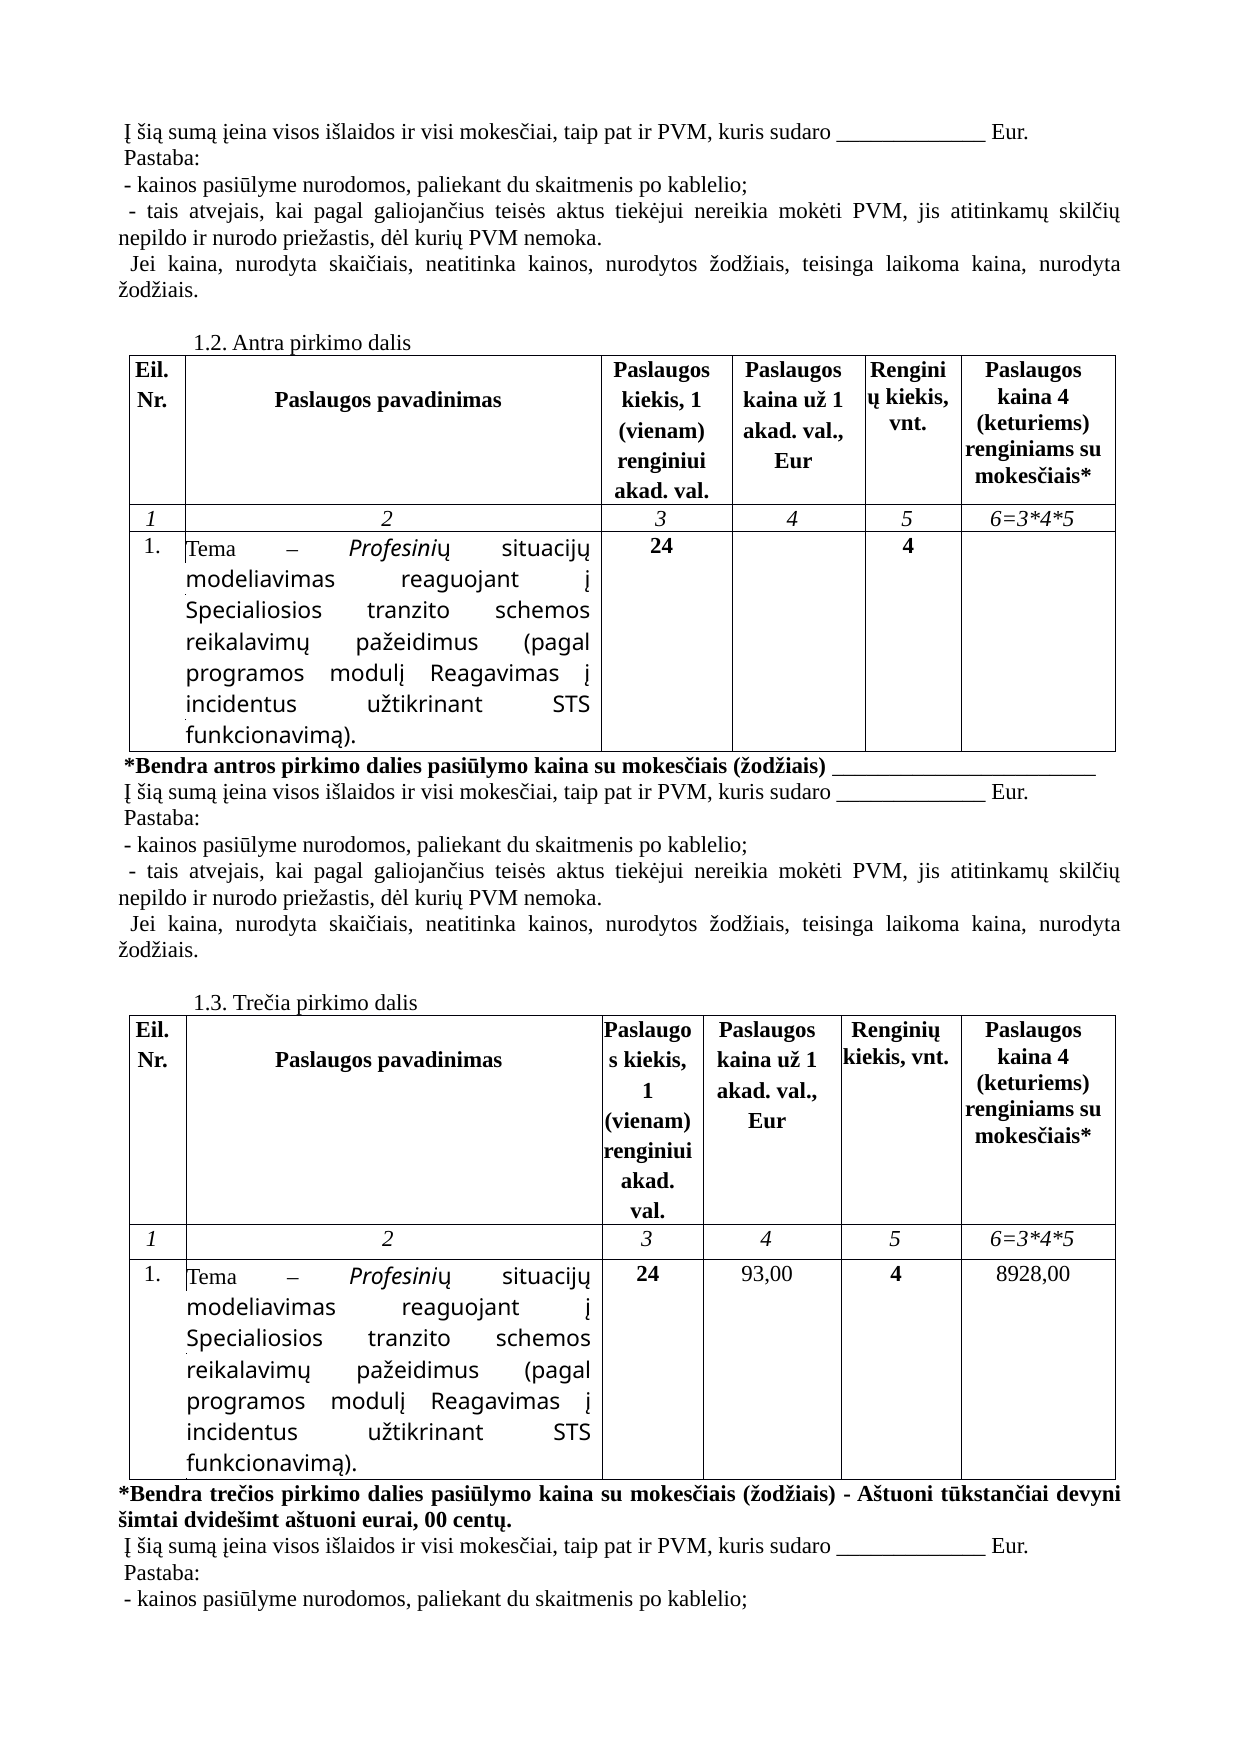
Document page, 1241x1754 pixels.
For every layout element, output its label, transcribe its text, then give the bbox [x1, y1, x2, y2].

table_cell 6=3*4*5 [962, 1225, 1115, 1259]
text Pastaba: [118, 144, 1122, 171]
table_cell 1 [130, 505, 185, 531]
table_cell 2 [186, 505, 601, 531]
text Į šią sumą įeina visos išlaidos ir visi mokesčiai, taip pat ir PVM, kuris sudaro _____________ Eur. [118, 118, 1122, 144]
table_cell 24 [602, 532, 732, 751]
table_cell [962, 532, 1115, 751]
table_header Eil. Nr. [130, 1016, 186, 1224]
text Jei kaina, nurodyta skaičiais, neatitinka kainos, nurodytos žodžiais, teisinga laikoma kaina, nurodyta žodžiais. [118, 910, 1122, 963]
table_header Renginių kiekis, vnt. [842, 1016, 961, 1224]
table_cell 24 [603, 1260, 703, 1478]
table_cell 4 [842, 1260, 961, 1478]
table_cell 1 [130, 1225, 186, 1259]
table_header Paslaugos kaina 4 (keturiems) renginiams su mokesčiais* [962, 356, 1115, 503]
table_header Paslaugos pavadinimas [186, 356, 601, 503]
text *Bendra trečios pirkimo dalies pasiūlymo kaina su mokesčiais (žodžiais) - Aštuoni tūkstančiai devyni šimtai dvidešimt aštuoni eurai, 00 centų. [118, 1479, 1122, 1532]
table_cell 3 [603, 1225, 703, 1259]
table_cell 4 [733, 505, 865, 531]
table_cell [733, 532, 865, 751]
table_cell 2 [187, 1225, 602, 1259]
text *Bendra antros pirkimo dalies pasiūlymo kaina su mokesčiais (žodžiais) _______________________ [118, 752, 1122, 778]
text Jei kaina, nurodyta skaičiais, neatitinka kainos, nurodytos žodžiais, teisinga laikoma kaina, nurodyta žodžiais. [118, 250, 1122, 303]
table_cell 8928,00 [962, 1260, 1115, 1478]
text Pastaba: [118, 804, 1122, 831]
table_cell 3 [602, 505, 732, 531]
table_cell Tema – Profesinių situacijų modeliavimas reaguojant į Specialiosios tranzito schemos reikalavimų pažeidimus (pagal programos modulį Reagavimas į incidentus užtikrinant STS funkcionavimą). [186, 532, 601, 751]
text - tais atvejais, kai pagal galiojančius teisės aktus tiekėjui nereikia mokėti PVM, jis atitinkamų skilčių nepildo ir nurodo priežastis, dėl kurių PVM nemoka. [118, 197, 1122, 250]
text - tais atvejais, kai pagal galiojančius teisės aktus tiekėjui nereikia mokėti PVM, jis atitinkamų skilčių nepildo ir nurodo priežastis, dėl kurių PVM nemoka. [118, 857, 1122, 910]
table_header Paslaugos kiekis, 1 (vienam) renginiui akad. val. [603, 1016, 703, 1224]
table_header Paslaugos kiekis, 1 (vienam) renginiui akad. val. [602, 356, 732, 503]
table_cell 5 [866, 505, 961, 531]
table_cell 6=3*4*5 [962, 505, 1115, 531]
table_header Renginių kiekis, vnt. [866, 356, 961, 503]
table_cell 1. [130, 532, 185, 751]
text Į šią sumą įeina visos išlaidos ir visi mokesčiai, taip pat ir PVM, kuris sudaro _____________ Eur. [118, 1532, 1122, 1559]
text Į šią sumą įeina visos išlaidos ir visi mokesčiai, taip pat ir PVM, kuris sudaro _____________ Eur. [118, 778, 1122, 804]
table_header Eil. Nr. [130, 356, 185, 503]
table_header Paslaugos kaina už 1 akad. val., Eur [733, 356, 865, 503]
text - kainos pasiūlyme nurodomos, paliekant du skaitmenis po kablelio; [118, 1585, 1122, 1611]
table_cell Tema – Profesinių situacijų modeliavimas reaguojant į Specialiosios tranzito schemos reikalavimų pažeidimus (pagal programos modulį Reagavimas į incidentus užtikrinant STS funkcionavimą). [187, 1260, 602, 1478]
table_header Paslaugos pavadinimas [187, 1016, 602, 1224]
table_cell 1. [130, 1260, 186, 1478]
table_cell 4 [866, 532, 961, 751]
text 1.3. Trečia pirkimo dalis [118, 989, 1122, 1015]
table_header Paslaugos kaina už 1 akad. val., Eur [704, 1016, 841, 1224]
table_cell 5 [842, 1225, 961, 1259]
text 1.2. Antra pirkimo dalis [118, 329, 1122, 355]
table_cell 93,00 [704, 1260, 841, 1478]
text - kainos pasiūlyme nurodomos, paliekant du skaitmenis po kablelio; [118, 831, 1122, 857]
table_header Paslaugos kaina 4 (keturiems) renginiams su mokesčiais* [962, 1016, 1115, 1224]
text - kainos pasiūlyme nurodomos, paliekant du skaitmenis po kablelio; [118, 171, 1122, 197]
text Pastaba: [118, 1559, 1122, 1585]
table_cell 4 [704, 1225, 841, 1259]
